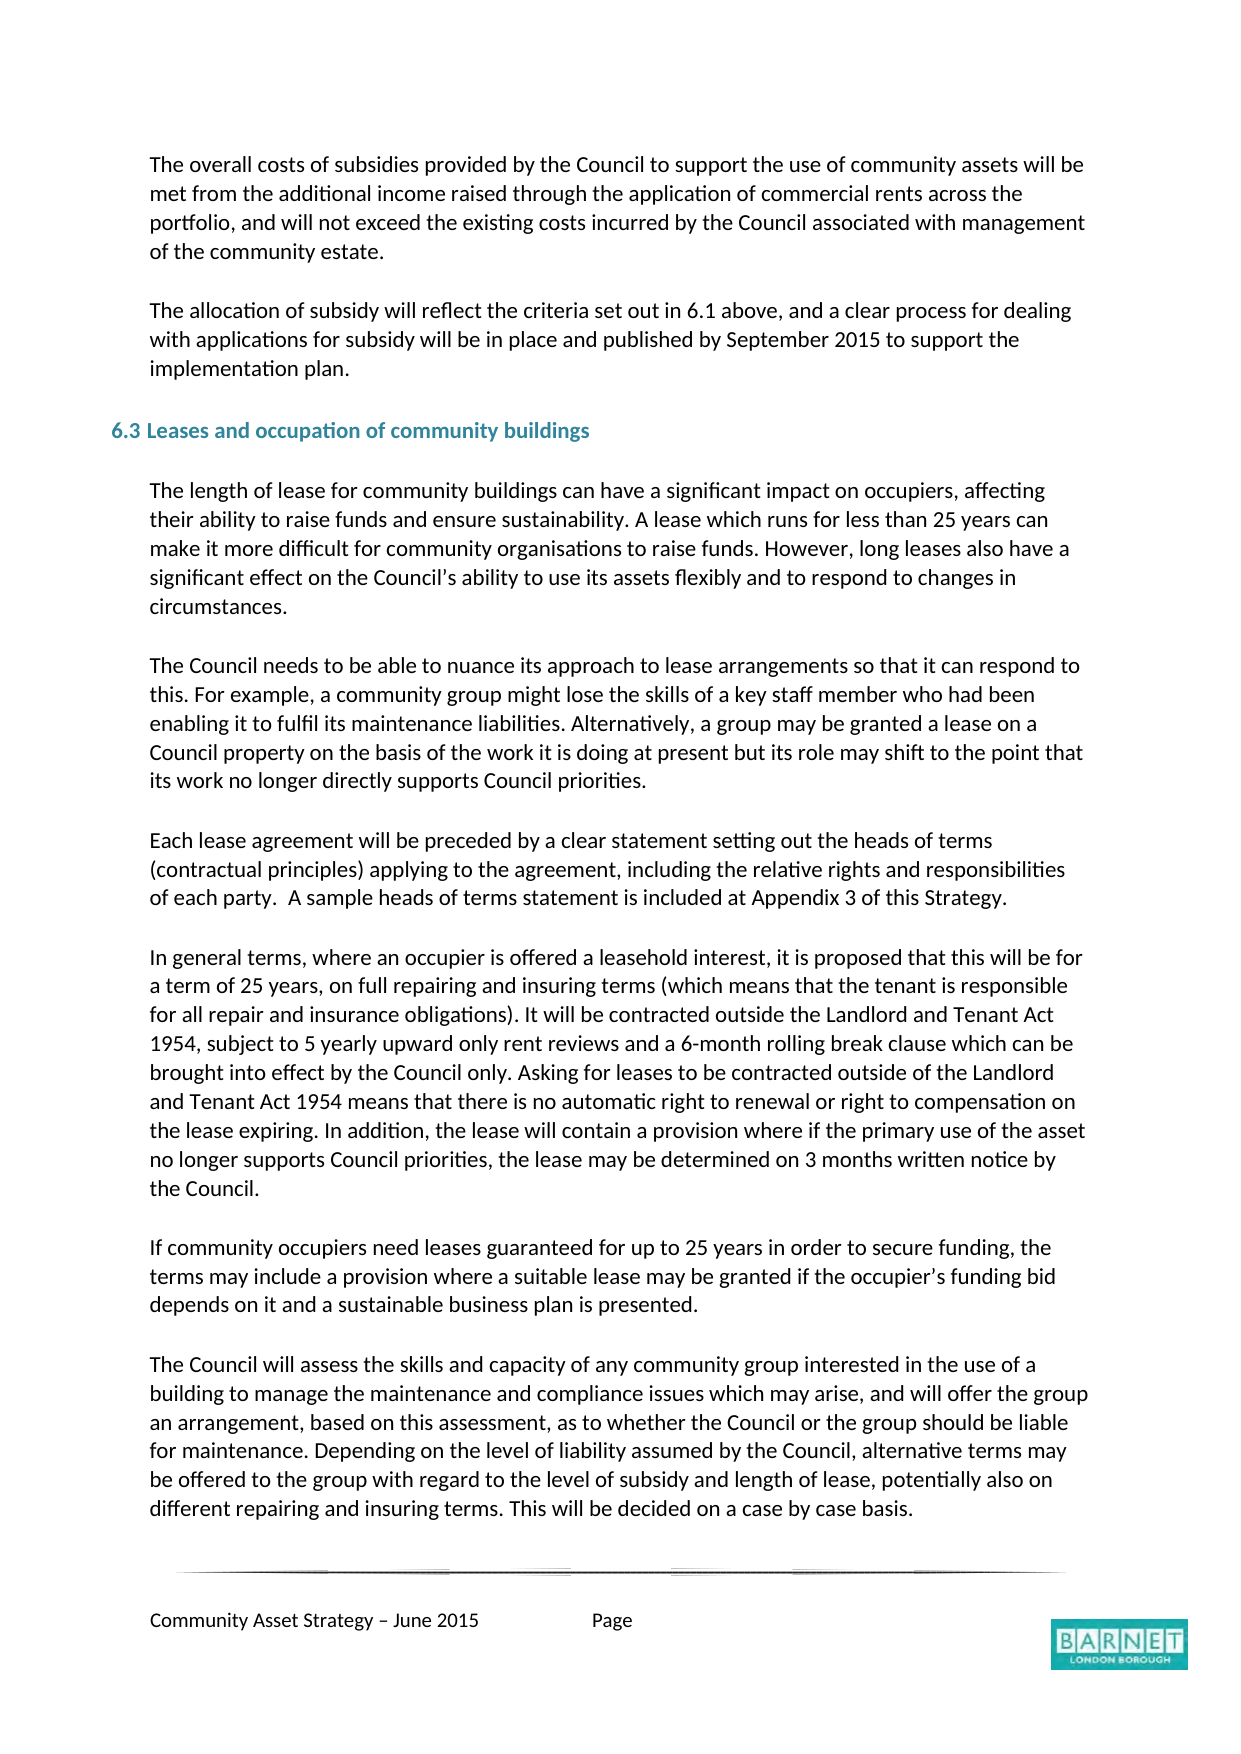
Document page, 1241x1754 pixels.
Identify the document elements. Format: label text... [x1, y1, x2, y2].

text The Council needs to be able to nuance its approach to lease arrangements so that it can respond to this. For example, a community group might lose the skills of a key staff member who had been enabling it to fulfil its maintenance liabilities. Alternatively, a group may be granted a lease on a Council property on the basis of the work it is doing at present but its role may shift to the point that its work no longer directly supports Council priorities. [149, 651, 1090, 794]
text Each lease agreement will be preceded by a clear statement setting out the heads of terms (contractual principles) applying to the agreement, including the relative rights and responsibilities of each party. A sample heads of terms statement is included at Appendix 3 of this Strategy. [149, 826, 1090, 912]
text The allocation of subsidy will reflect the criteria set out in 6.1 above, and a clear process for dealing with applications for subsidy will be in place and published by September 2015 to support the implementation plan. [149, 296, 1090, 382]
subtitle 6.3 Leases and occupation of community buildings [111, 417, 1091, 444]
text The length of lease for community buildings can have a significant impact on occupiers, affecting their ability to raise funds and ensure sustainability. A lease which runs for less than 25 years can make it more difficult for community organisations to raise funds. However, long leases also have a significant effect on the Council’s ability to use its assets flexibly and to respond to changes in circumstances. [149, 476, 1090, 620]
text In general terms, where an occupier is offered a leasehold interest, it is proposed that this will be for a term of 25 years, on full repairing and insuring terms (which means that the tenant is responsible for all repair and insurance obligations). It will be contracted outside the Landlord and Tenant Act 1954, subject to 5 yearly upward only rent reviews and a 6-month rolling break clause which can be brought into effect by the Council only. Asking for leases to be contracted outside of the Landlord and Tenant Act 1954 means that there is no automatic right to renewal or right to compensation on the lease expiring. In addition, the lease will contain a provision where if the primary use of the asset no longer supports Council priorities, the lease may be determined on 3 months written notice by the Council. [149, 943, 1090, 1202]
text If community occupiers need leases guaranteed for up to 25 years in order to secure funding, the terms may include a provision where a suitable lease may be granted if the occupier’s funding bid depends on it and a sustainable business plan is presented. [149, 1233, 1090, 1319]
text The overall costs of subsidies provided by the Council to support the use of community assets will be met from the additional income raised through the application of commercial rents across the portfolio, and will not exceed the existing costs incurred by the Council associated with management of the community estate. [149, 151, 1090, 265]
text The Council will assess the skills and capacity of any community group interested in the use of a building to manage the maintenance and compliance issues which may arise, and will offer the group an arrangement, based on this assessment, as to whether the Council or the group should be liable for maintenance. Depending on the level of liability assumed by the Council, alternative terms may be offered to the group with regard to the level of subsidy and length of lease, potentially also on different repairing and insuring terms. This will be decided on a case by case basis. [149, 1350, 1090, 1522]
